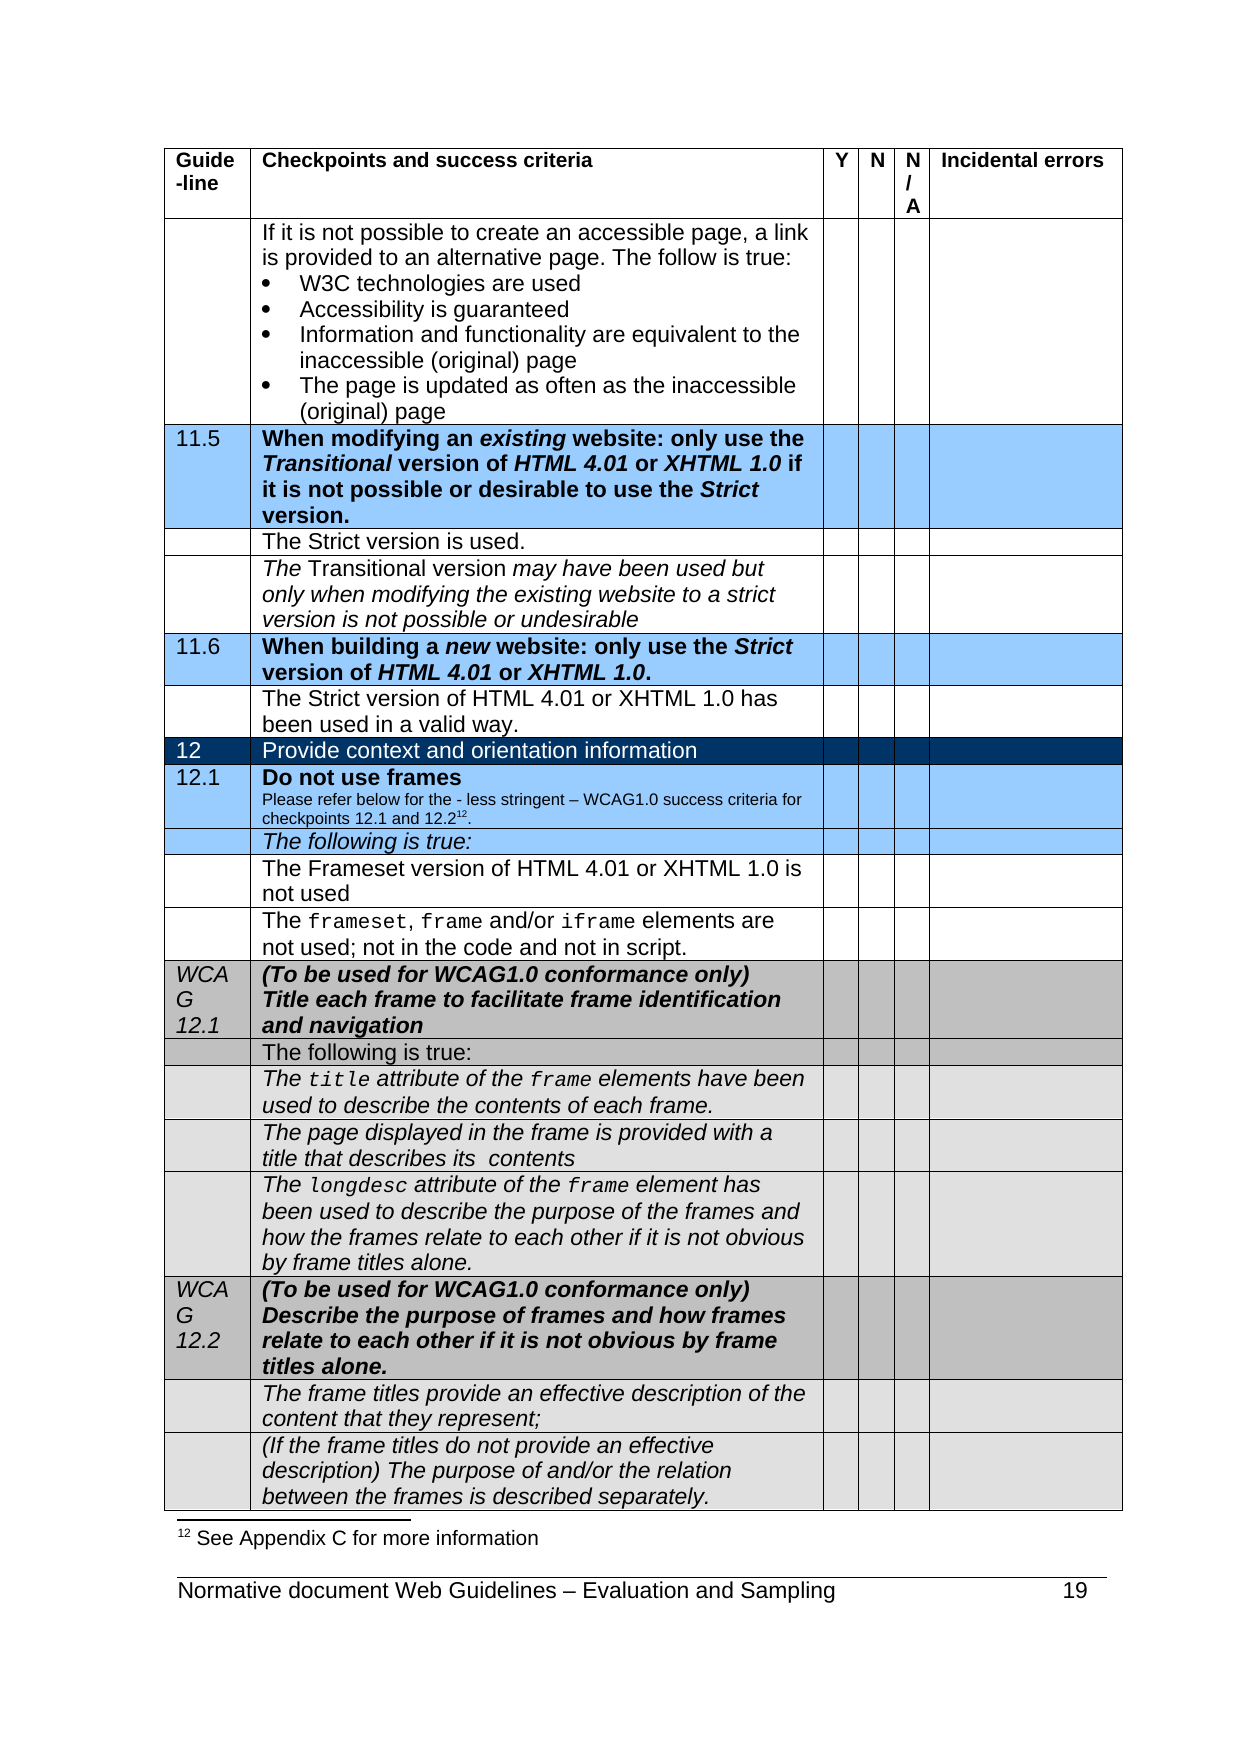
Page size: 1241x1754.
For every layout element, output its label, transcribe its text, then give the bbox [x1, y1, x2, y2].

table_cell [895, 634, 929, 685]
table_cell [165, 855, 250, 907]
table_cell [824, 1120, 858, 1171]
table_cell [930, 529, 1122, 554]
table_cell [165, 556, 250, 632]
table_cell The Frameset version of HTML 4.01 or XHTML 1.0 is not used [251, 855, 823, 907]
table_cell [824, 738, 858, 764]
table_cell [859, 686, 894, 737]
table_cell [930, 556, 1122, 632]
table_cell [859, 961, 894, 1038]
table_cell The frameset, frame and/or iframe elements are not used; not in the code and not in script. [251, 908, 823, 960]
table_cell [824, 634, 858, 685]
table_cell [895, 855, 929, 907]
table_cell [824, 529, 858, 554]
table_cell [165, 1066, 250, 1118]
table_cell [859, 219, 894, 424]
table_cell [930, 1380, 1122, 1432]
table_cell Do not use frames Please refer below for the - less stringent – WCAG1.0 success criteria for checkpoints 12.1 and 12.2. [251, 765, 823, 828]
table_cell [859, 738, 894, 764]
table_cell [895, 961, 929, 1038]
table_cell 12 [165, 738, 250, 764]
table_cell [824, 219, 858, 424]
table_cell [930, 1039, 1122, 1065]
table_cell [859, 829, 894, 854]
table_cell [165, 529, 250, 554]
table_cell [165, 1039, 250, 1065]
table_cell [824, 908, 858, 960]
table_cell [824, 855, 858, 907]
table_cell [859, 529, 894, 554]
table_cell [930, 1120, 1122, 1171]
table_cell [165, 1380, 250, 1432]
table_cell [930, 219, 1122, 424]
table_cell [824, 829, 858, 854]
table_cell [859, 1277, 894, 1379]
table_cell [859, 855, 894, 907]
table_header N [859, 149, 894, 218]
table_cell [930, 1433, 1122, 1509]
table_cell [930, 738, 1122, 764]
table_cell [165, 908, 250, 960]
table_cell 11.6 [165, 634, 250, 685]
table_cell [859, 425, 894, 528]
table_cell [930, 1277, 1122, 1379]
table_cell The following is true: [251, 829, 823, 854]
table_cell [824, 1172, 858, 1276]
table_cell [824, 556, 858, 632]
table_cell [895, 908, 929, 960]
table_cell 11.5 [165, 425, 250, 528]
table_cell [895, 829, 929, 854]
table_header Incidental errors [930, 149, 1122, 218]
table_cell [895, 425, 929, 528]
table_cell [824, 1039, 858, 1065]
table_cell 12.1 [165, 765, 250, 828]
table_cell [859, 1433, 894, 1509]
table_cell [859, 1066, 894, 1118]
table_cell [895, 686, 929, 737]
table_cell [824, 425, 858, 528]
table_cell [930, 634, 1122, 685]
table_cell The frame titles provide an effective description of the content that they represent; [251, 1380, 823, 1432]
table_cell [824, 1433, 858, 1509]
table_cell WCAG 12.2 [165, 1277, 250, 1379]
table_cell If it is not possible to create an accessible page, a link is provided to an alternative page. The follow is true: W3C technologies are used Accessibility is guaranteed Information and functionality are equivalent to the inaccessible (original) page The page is updated as often as the inaccessible (original) page [251, 219, 823, 424]
table_cell [930, 1172, 1122, 1276]
table_cell [895, 1380, 929, 1432]
table_cell [859, 765, 894, 828]
table_cell [930, 1066, 1122, 1118]
table_cell [930, 908, 1122, 960]
table_cell [824, 1277, 858, 1379]
table_cell [859, 556, 894, 632]
table_cell [895, 765, 929, 828]
table_cell [859, 1172, 894, 1276]
table_cell The page displayed in the frame is provided with a title that describes its contents [251, 1120, 823, 1171]
table_cell [859, 1039, 894, 1065]
table_header Guide-line [165, 149, 250, 218]
table_cell [824, 1380, 858, 1432]
table_cell [930, 855, 1122, 907]
table_header Checkpoints and success criteria [251, 149, 823, 218]
table_cell [930, 829, 1122, 854]
table_cell [930, 765, 1122, 828]
table_cell Provide context and orientation information [251, 738, 823, 764]
table_cell [165, 686, 250, 737]
table_cell [165, 1172, 250, 1276]
table_cell [930, 961, 1122, 1038]
table_cell [824, 765, 858, 828]
table_cell WCAG 12.1 [165, 961, 250, 1038]
table_cell The title attribute of the frame elements have been used to describe the contents of each frame. [251, 1066, 823, 1118]
table_cell [859, 1380, 894, 1432]
table_cell [165, 829, 250, 854]
table_cell [930, 425, 1122, 528]
table_header N/A [895, 149, 929, 218]
table_cell The Strict version is used. [251, 529, 823, 554]
table_cell The Transitional version may have been used but only when modifying the existing website to a strict version is not possible or undesirable [251, 556, 823, 632]
table_cell [824, 1066, 858, 1118]
table_cell [824, 961, 858, 1038]
table_cell [165, 1433, 250, 1509]
table_cell [895, 1433, 929, 1509]
table_cell (If the frame titles do not provide an effective description) The purpose of and/or the relation between the frames is described separately. [251, 1433, 823, 1509]
table_cell [895, 219, 929, 424]
table_cell (To be used for WCAG1.0 conformance only) Describe the purpose of frames and how frames relate to each other if it is not obvious by frame titles alone. [251, 1277, 823, 1379]
table_cell [165, 219, 250, 424]
table_cell [895, 1277, 929, 1379]
table_cell [895, 1039, 929, 1065]
table_cell The Strict version of HTML 4.01 or XHTML 1.0 has been used in a valid way. [251, 686, 823, 737]
table_cell [895, 1120, 929, 1171]
table_cell When building a new website: only use the Strict version of HTML 4.01 or XHTML 1.0. [251, 634, 823, 685]
table_cell The longdesc attribute of the frame element has been used to describe the purpose of the frames and how the frames relate to each other if it is not obvious by frame titles alone. [251, 1172, 823, 1276]
table_cell The following is true: [251, 1039, 823, 1065]
table_cell [895, 556, 929, 632]
table_cell [930, 686, 1122, 737]
table_cell [859, 908, 894, 960]
table_header Y [824, 149, 858, 218]
table_cell [895, 1066, 929, 1118]
table_cell [165, 1120, 250, 1171]
table_cell [895, 529, 929, 554]
table_cell [824, 686, 858, 737]
table_cell (To be used for WCAG1.0 conformance only) Title each frame to facilitate frame identification and navigation [251, 961, 823, 1038]
table_cell [895, 1172, 929, 1276]
table_cell When modifying an existing website: only use the Transitional version of HTML 4.01 or XHTML 1.0 if it is not possible or desirable to use the Strict version. [251, 425, 823, 528]
table_cell [859, 1120, 894, 1171]
table_cell [859, 634, 894, 685]
table_cell [895, 738, 929, 764]
